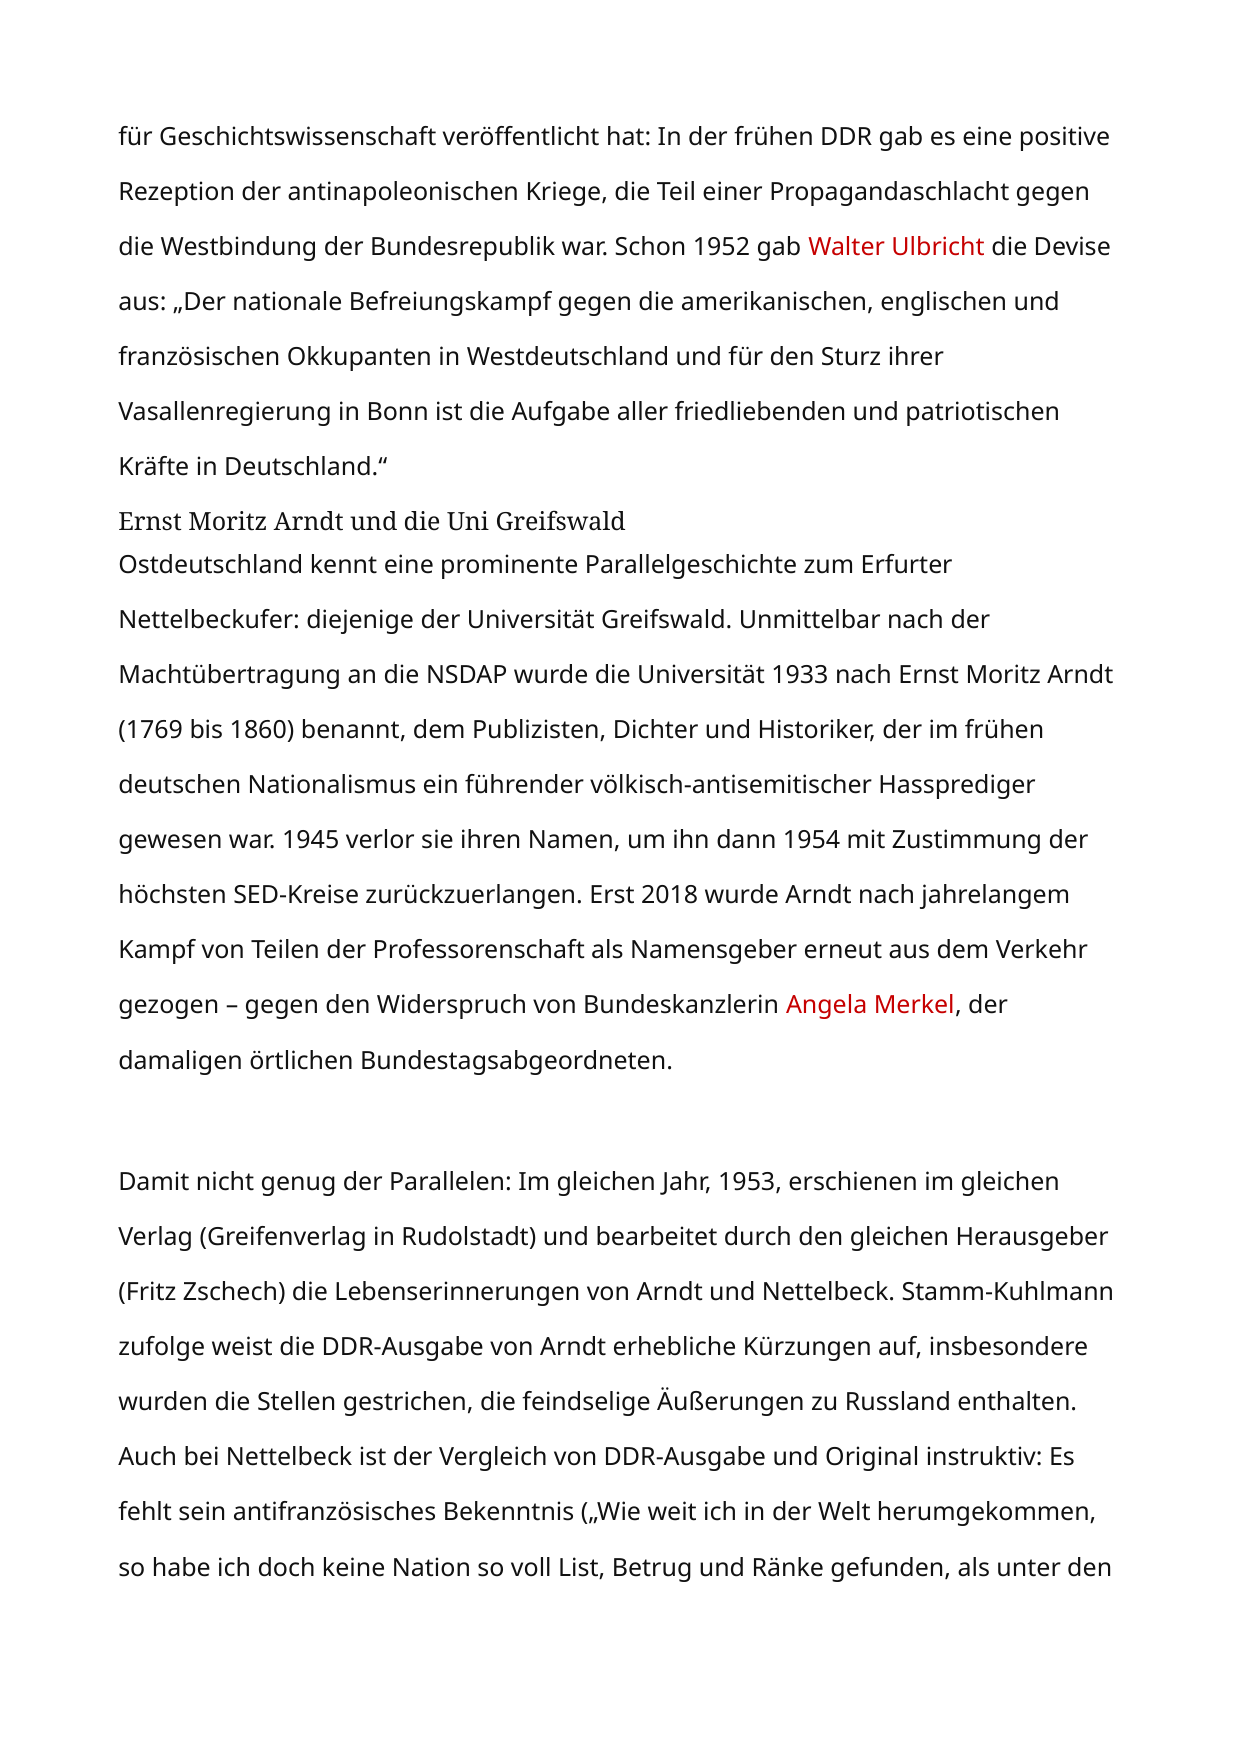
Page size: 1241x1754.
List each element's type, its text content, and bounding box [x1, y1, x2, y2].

text für Geschichtswissenschaft veröffentlicht hat: In der frühen DDR gab es eine positive Rezeption der antinapoleonischen Kriege, die Teil einer Propagandaschlacht gegen die Westbindung der Bundesrepublik war. Schon 1952 gab Walter Ulbricht die Devise aus: „Der nationale Befreiungskampf gegen die amerikanischen, englischen und französischen Okkupanten in Westdeutschland und für den Sturz ihrer Vasallenregierung in Bonn ist die Aufgabe aller friedliebenden und patriotischen Kräfte in Deutschland.“ [118, 118, 1122, 483]
text Damit nicht genug der Parallelen: Im gleichen Jahr, 1953, erschienen im gleichen Verlag (Greifenverlag in Rudolstadt) und bearbeitet durch den gleichen Herausgeber (Fritz Zschech) die Lebenserinnerungen von Arndt und Nettelbeck. Stamm-Kuhlmann zufolge weist die DDR-Ausgabe von Arndt erhebliche Kürzungen auf, insbesondere wurden die Stellen gestrichen, die feindselige Äußerungen zu Russland enthalten. Auch bei Nettelbeck ist der Vergleich von DDR-Ausgabe und Original instruktiv: Es fehlt sein antifranzösisches Bekenntnis („Wie weit ich in der Welt herumgekommen, so habe ich doch keine Nation so voll List, Betrug und Ränke gefunden, als unter den [118, 1163, 1122, 1583]
subtitle Ernst Moritz Arndt und die Uni Greifswald [118, 504, 1122, 538]
text Ostdeutschland kennt eine prominente Parallelgeschichte zum Erfurter Nettelbeckufer: diejenige der Universität Greifswald. Unmittelbar nach der Machtübertragung an die NSDAP wurde die Universität 1933 nach Ernst Moritz Arndt (1769 bis 1860) benannt, dem Publizisten, Dichter und Historiker, der im frühen deutschen Nationalismus ein führender völkisch-antisemitischer Hassprediger gewesen war. 1945 verlor sie ihren Namen, um ihn dann 1954 mit Zustimmung der höchsten SED-Kreise zurückzuerlangen. Erst 2018 wurde Arndt nach jahrelangem Kampf von Teilen der Professorenschaft als Namensgeber erneut aus dem Verkehr gezogen – gegen den Widerspruch von Bundeskanzlerin Angela Merkel, der damaligen örtlichen Bundestagsabgeordneten. [118, 546, 1122, 1076]
